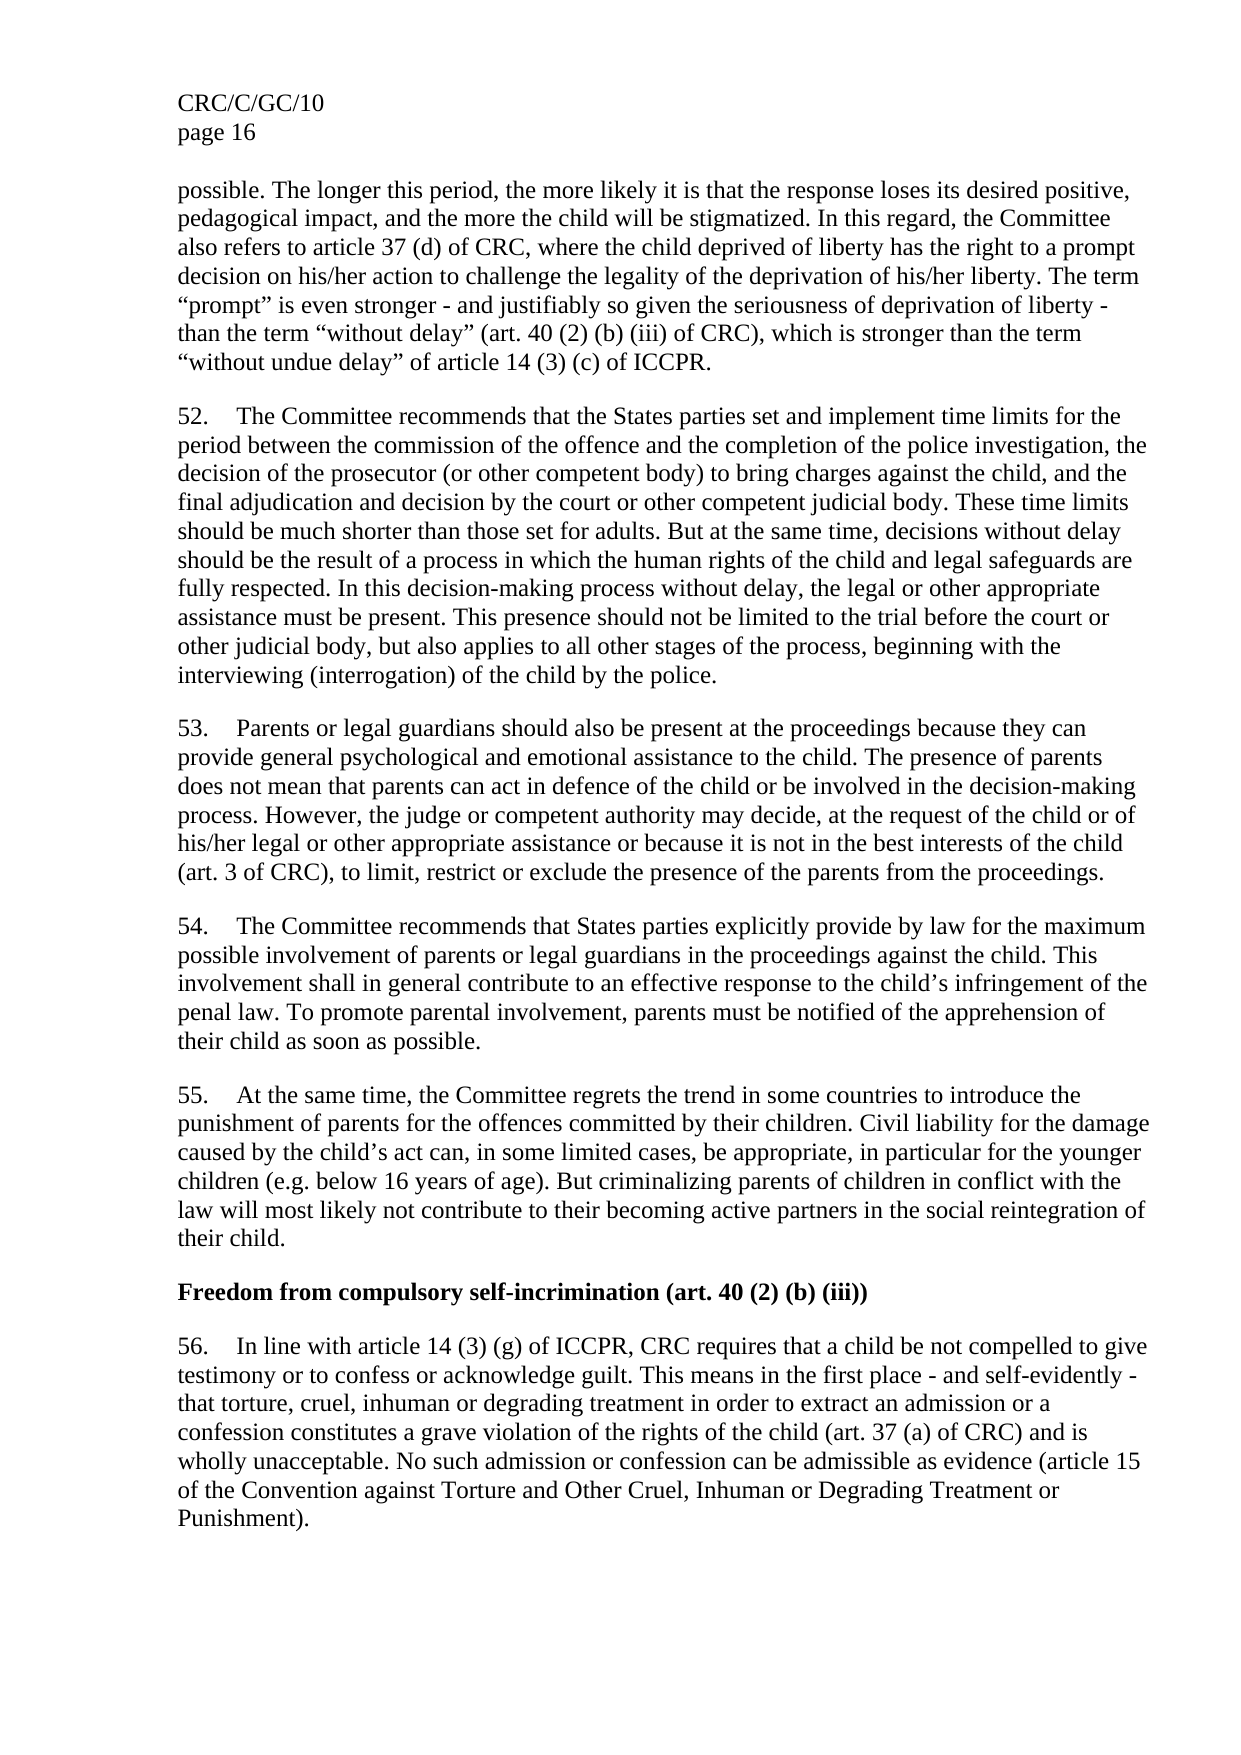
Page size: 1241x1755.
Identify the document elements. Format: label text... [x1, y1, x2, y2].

subtitle Freedom from compulsory self-incrimination (art. 40 (2) (b) (iii)) [177, 1277, 1152, 1306]
text 55. At the same time, the Committee regrets the trend in some countries to introduce the punishment of parents for the offences committed by their children. Civil liability for the damage caused by the child’s act can, in some limited cases, be appropriate, in particular for the younger children (e.g. below 16 years of age). But criminalizing parents of children in conflict with the law will most likely not contribute to their becoming active partners in the social reintegration of their child. [177, 1080, 1152, 1252]
text 52. The Committee recommends that the States parties set and implement time limits for the period between the commission of the offence and the completion of the police investigation, the decision of the prosecutor (or other competent body) to bring charges against the child, and the final adjudication and decision by the court or other competent judicial body. These time limits should be much shorter than those set for adults. But at the same time, decisions without delay should be the result of a process in which the human rights of the child and legal safeguards are fully respected. In this decision-making process without delay, the legal or other appropriate assistance must be present. This presence should not be limited to the trial before the court or other judicial body, but also applies to all other stages of the process, beginning with the interviewing (interrogation) of the child by the police. [177, 401, 1152, 688]
text possible. The longer this period, the more likely it is that the response loses its desired positive, pedagogical impact, and the more the child will be stigmatized. In this regard, the Committee also refers to article 37 (d) of CRC, where the child deprived of liberty has the right to a prompt decision on his/her action to challenge the legality of the deprivation of his/her liberty. The term “prompt” is even stronger - and justifiably so given the seriousness of deprivation of liberty - than the term “without delay” (art. 40 (2) (b) (iii) of CRC), which is stronger than the term “without undue delay” of article 14 (3) (c) of ICCPR. [177, 175, 1152, 376]
text 53. Parents or legal guardians should also be present at the proceedings because they can provide general psychological and emotional assistance to the child. The presence of parents does not mean that parents can act in defence of the child or be involved in the decision-making process. However, the judge or competent authority may decide, at the request of the child or of his/her legal or other appropriate assistance or because it is not in the best interests of the child (art. 3 of CRC), to limit, restrict or exclude the presence of the parents from the proceedings. [177, 713, 1152, 886]
text 54. The Committee recommends that States parties explicitly provide by law for the maximum possible involvement of parents or legal guardians in the proceedings against the child. This involvement shall in general contribute to an effective response to the child’s infringement of the penal law. To promote parental involvement, parents must be notified of the apprehension of their child as soon as possible. [177, 911, 1152, 1055]
text 56. In line with article 14 (3) (g) of ICCPR, CRC requires that a child be not compelled to give testimony or to confess or acknowledge guilt. This means in the first place - and self-evidently - that torture, cruel, inhuman or degrading treatment in order to extract an admission or a confession constitutes a grave violation of the rights of the child (art. 37 (a) of CRC) and is wholly unacceptable. No such admission or confession can be admissible as evidence (article 15 of the Convention against Torture and Other Cruel, Inhuman or Degrading Treatment or Punishment). [177, 1331, 1152, 1532]
